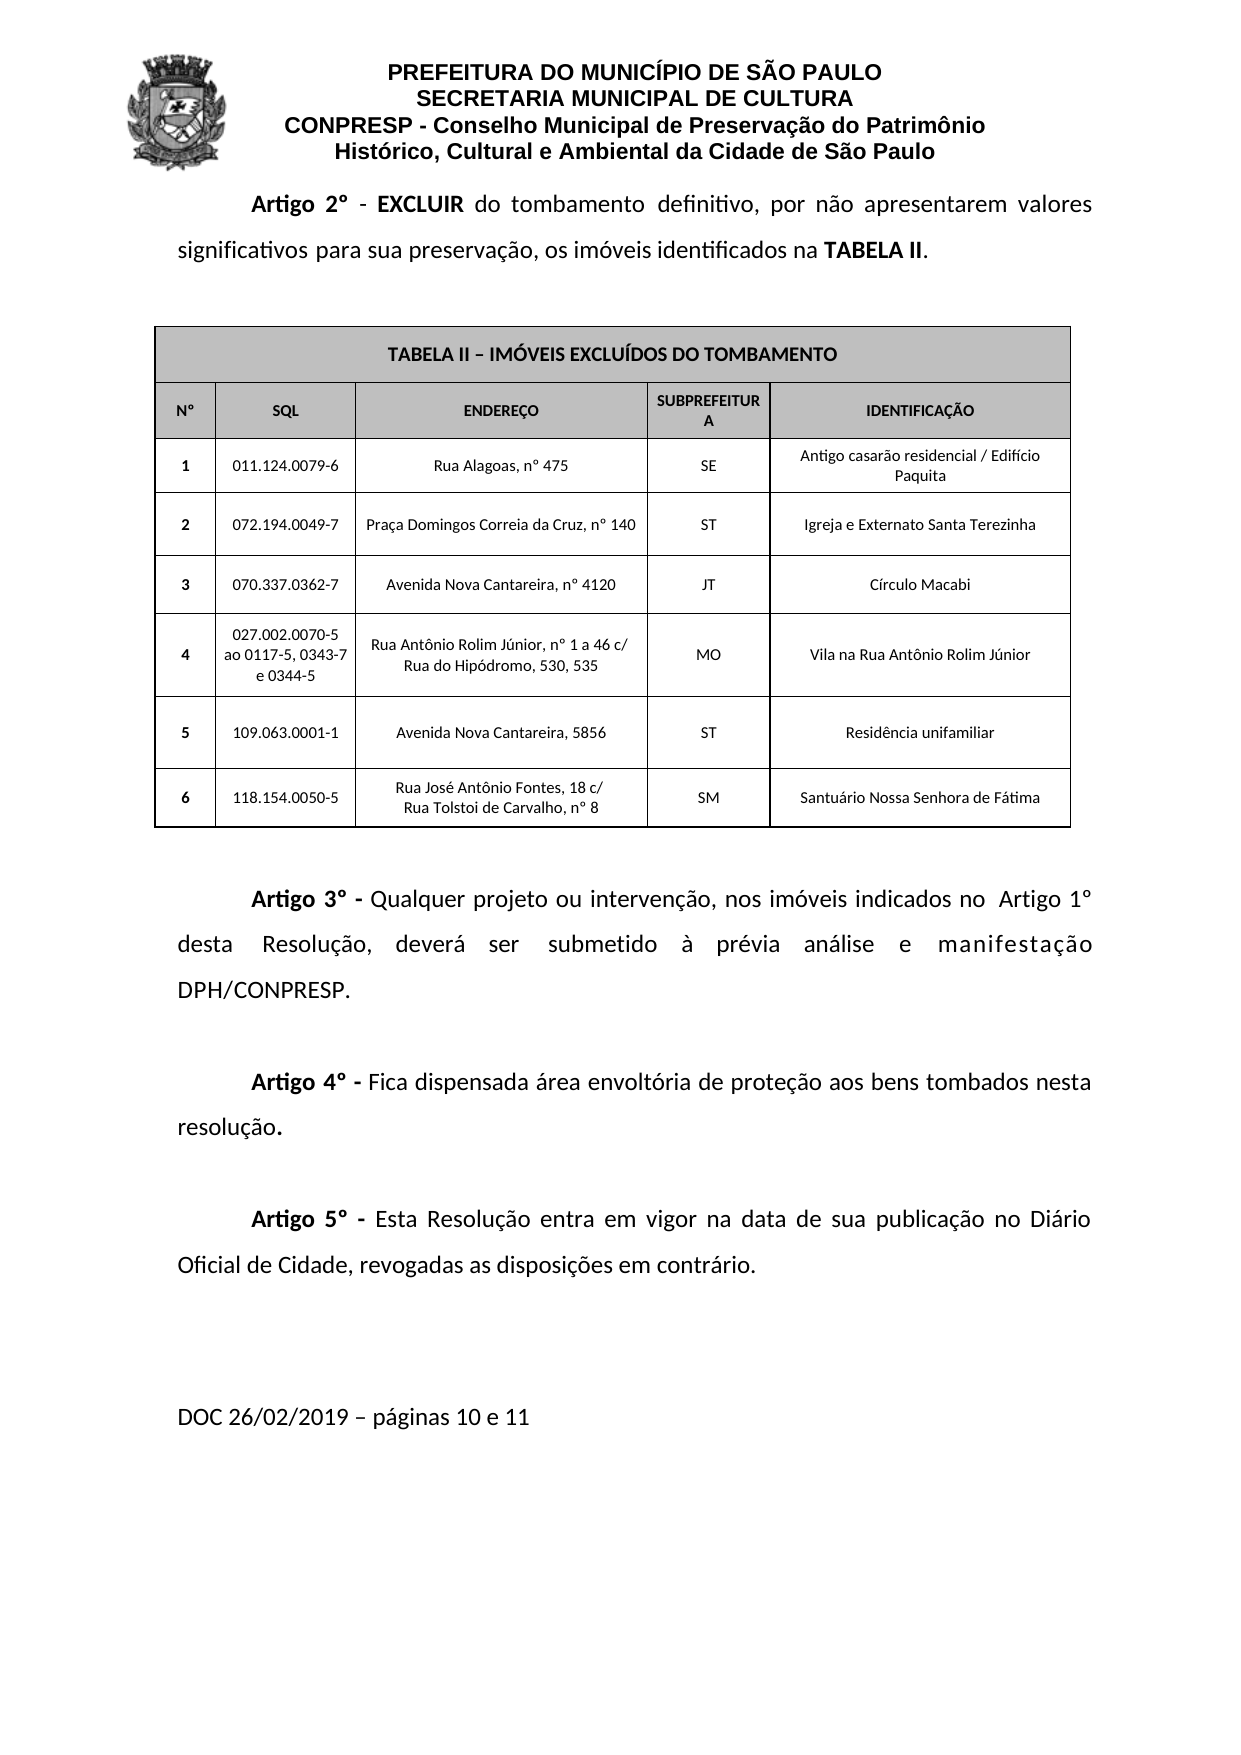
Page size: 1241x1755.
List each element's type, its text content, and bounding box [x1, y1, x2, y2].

table_cell SUBPREFEITURA [648, 383, 769, 438]
table_cell 4 [156, 614, 215, 696]
text DOC 26/02/2019 – páginas 10 e 11 [177, 1401, 1093, 1432]
table_cell ST [648, 697, 769, 768]
table_cell 072.194.0049-7 [216, 493, 355, 555]
table_cell 6 [156, 769, 215, 826]
table_cell 109.063.0001-1 [216, 697, 355, 768]
table_cell 2 [156, 493, 215, 555]
table_cell 027.002.0070-5 ao 0117-5, 0343-7 e 0344-5 [216, 614, 355, 696]
table_cell Avenida Nova Cantareira, nº 4120 [356, 556, 647, 613]
table_cell Rua Alagoas, nº 475 [356, 439, 647, 492]
table_cell SM [648, 769, 769, 826]
table_cell 1 [156, 439, 215, 492]
table_cell Círculo Macabi [771, 556, 1070, 613]
text Artigo 3º - Qualquer projeto ou intervenção, nos imóveis indicados no Artigo 1º desta Resolução, deverá ser submetido à prévia análise e manifestação DPH/CONPRESP. [177, 883, 1093, 1005]
text Artigo 5º - Esta Resolução entra em vigor na data de sua publicação no Diário Oficial de Cidade, revogadas as disposições em contrário. [177, 1203, 1093, 1279]
table_cell Rua José Antônio Fontes, 18 c/ Rua Tolstoi de Carvalho, nº 8 [356, 769, 647, 826]
table_cell Nº [156, 383, 215, 438]
text Artigo 2º - EXCLUIR do tombamento definitivo, por não apresentarem valores significativos para sua preservação, os imóveis identificados na TABELA II. [177, 164, 1093, 265]
table_cell 011.124.0079-6 [216, 439, 355, 492]
table_cell Igreja e Externato Santa Terezinha [771, 493, 1070, 555]
table_cell ENDEREÇO [356, 383, 647, 438]
table_cell Avenida Nova Cantareira, 5856 [356, 697, 647, 768]
table_cell Antigo casarão residencial / Edifício Paquita [771, 439, 1070, 492]
table_cell SQL [216, 383, 355, 438]
table_cell Praça Domingos Correia da Cruz, nº 140 [356, 493, 647, 555]
table_cell ST [648, 493, 769, 555]
table_cell SE [648, 439, 769, 492]
text Artigo 4º - Fica dispensada área envoltória de proteção aos bens tombados nesta resolução. [177, 1066, 1093, 1142]
table_cell IDENTIFICAÇÃO [771, 383, 1070, 438]
table_cell 118.154.0050-5 [216, 769, 355, 826]
table_cell Residência unifamiliar [771, 697, 1070, 768]
table_cell MO [648, 614, 769, 696]
table_cell 5 [156, 697, 215, 768]
table_cell Santuário Nossa Senhora de Fátima [771, 769, 1070, 826]
table_cell 070.337.0362-7 [216, 556, 355, 613]
table_cell Vila na Rua Antônio Rolim Júnior [771, 614, 1070, 696]
table_cell Rua Antônio Rolim Júnior, nº 1 a 46 c/ Rua do Hipódromo, 530, 535 [356, 614, 647, 696]
table_cell JT [648, 556, 769, 613]
table_cell 3 [156, 556, 215, 613]
table_header TABELA II – IMÓVEIS EXCLUÍDOS DO TOMBAMENTO [156, 327, 1070, 382]
